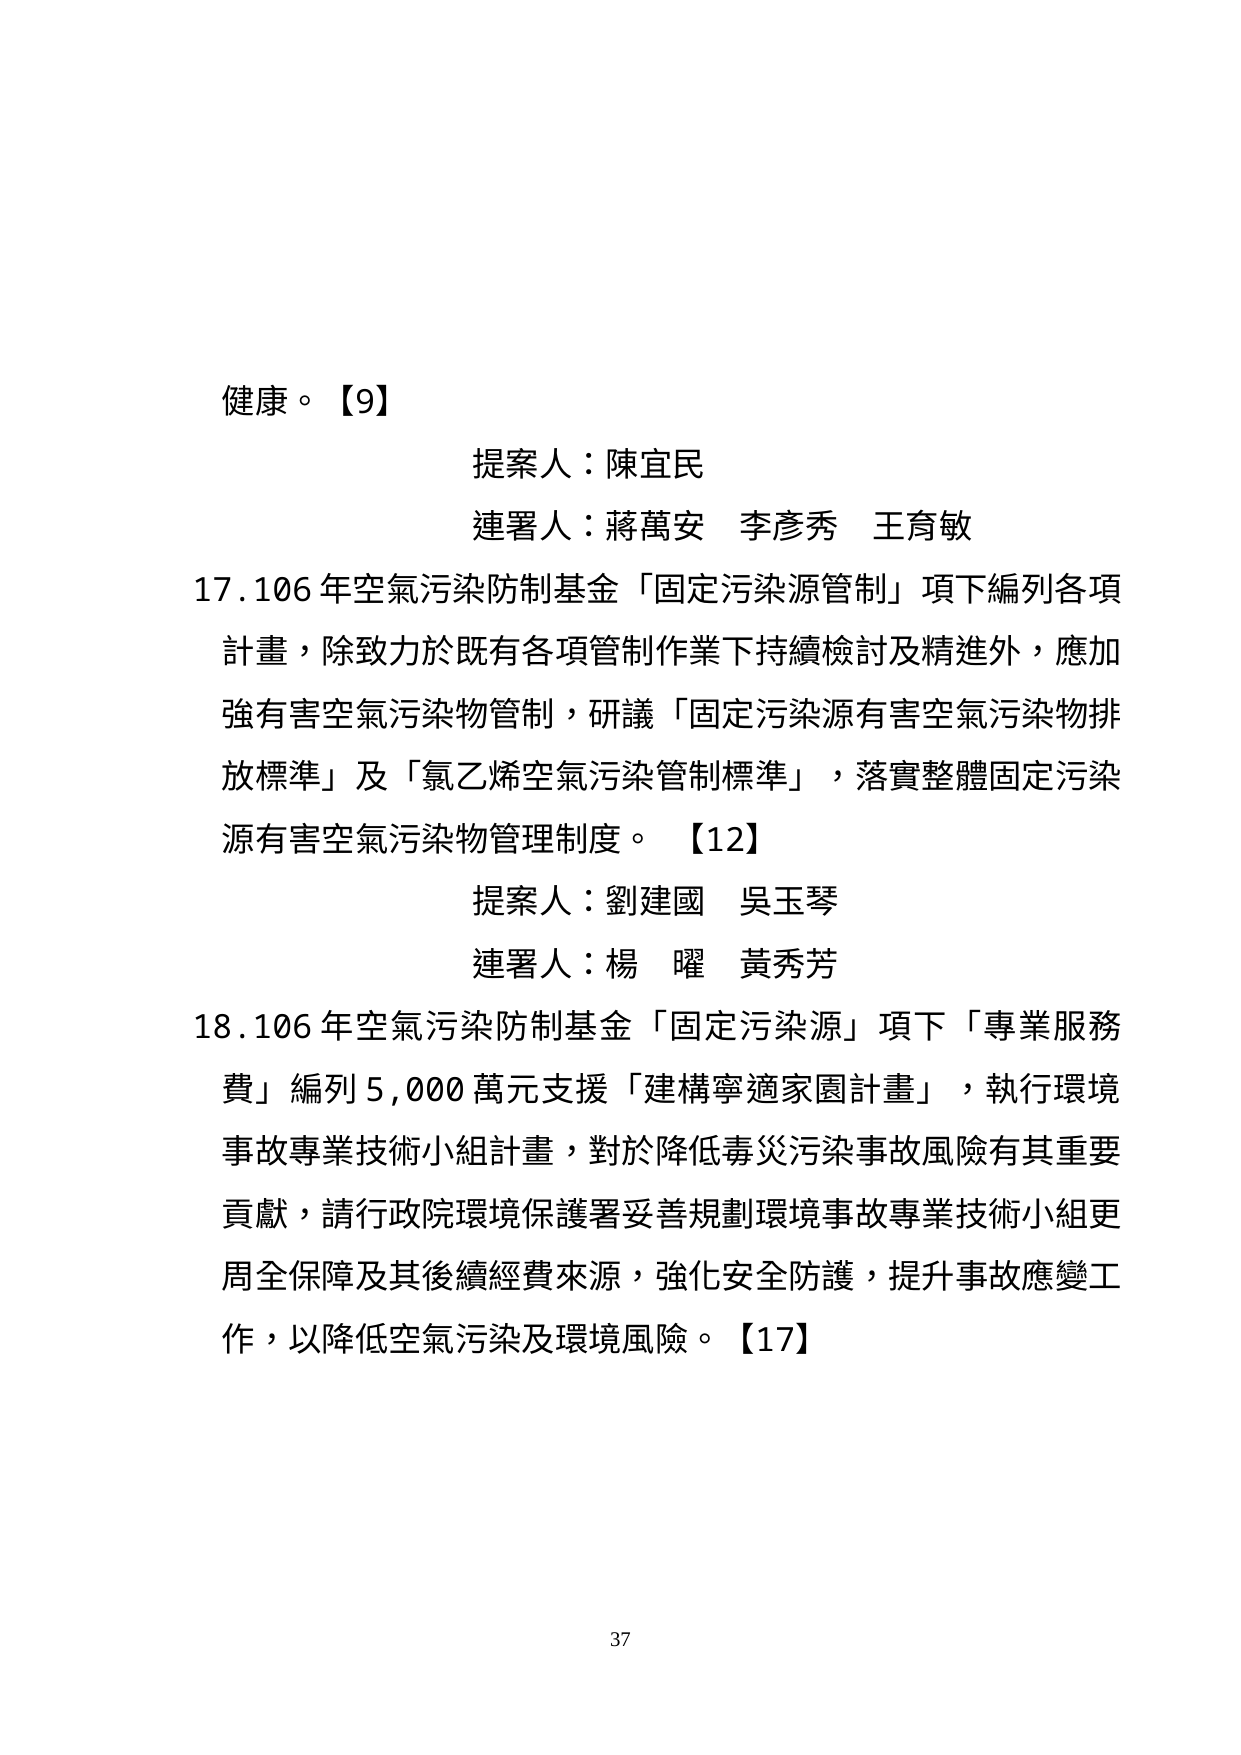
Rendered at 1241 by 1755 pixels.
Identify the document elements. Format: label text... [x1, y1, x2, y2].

text 健康。【9】 [192, 358, 1122, 420]
text 連署人：蔣萬安 李彥秀 王育敏 [117, 483, 1122, 545]
text 提案人：劉建國 吳玉琴 [117, 858, 1122, 920]
text 連署人：楊 曜 黃秀芳 [117, 920, 1122, 983]
text 17.106年空氣污染防制基金「固定污染源管制」項下編列各項計畫，除致力於既有各項管制作業下持續檢討及精進外，應加強有害空氣污染物管制，研議「固定污染源有害空氣污染物排放標準」及「氯乙烯空氣污染管制標準」，落實整體固定污染源有害空氣污染物管理制度。 【12】 [192, 545, 1122, 858]
text 18.106年空氣污染防制基金「固定污染源」項下「專業服務費」編列5,000萬元支援「建構寧適家園計畫」，執行環境事故專業技術小組計畫，對於降低毒災污染事故風險有其重要貢獻，請行政院環境保護署妥善規劃環境事故專業技術小組更周全保障及其後續經費來源，強化安全防護，提升事故應變工作，以降低空氣污染及環境風險。【17】 [192, 983, 1122, 1358]
text 提案人：陳宜民 [117, 420, 1122, 483]
